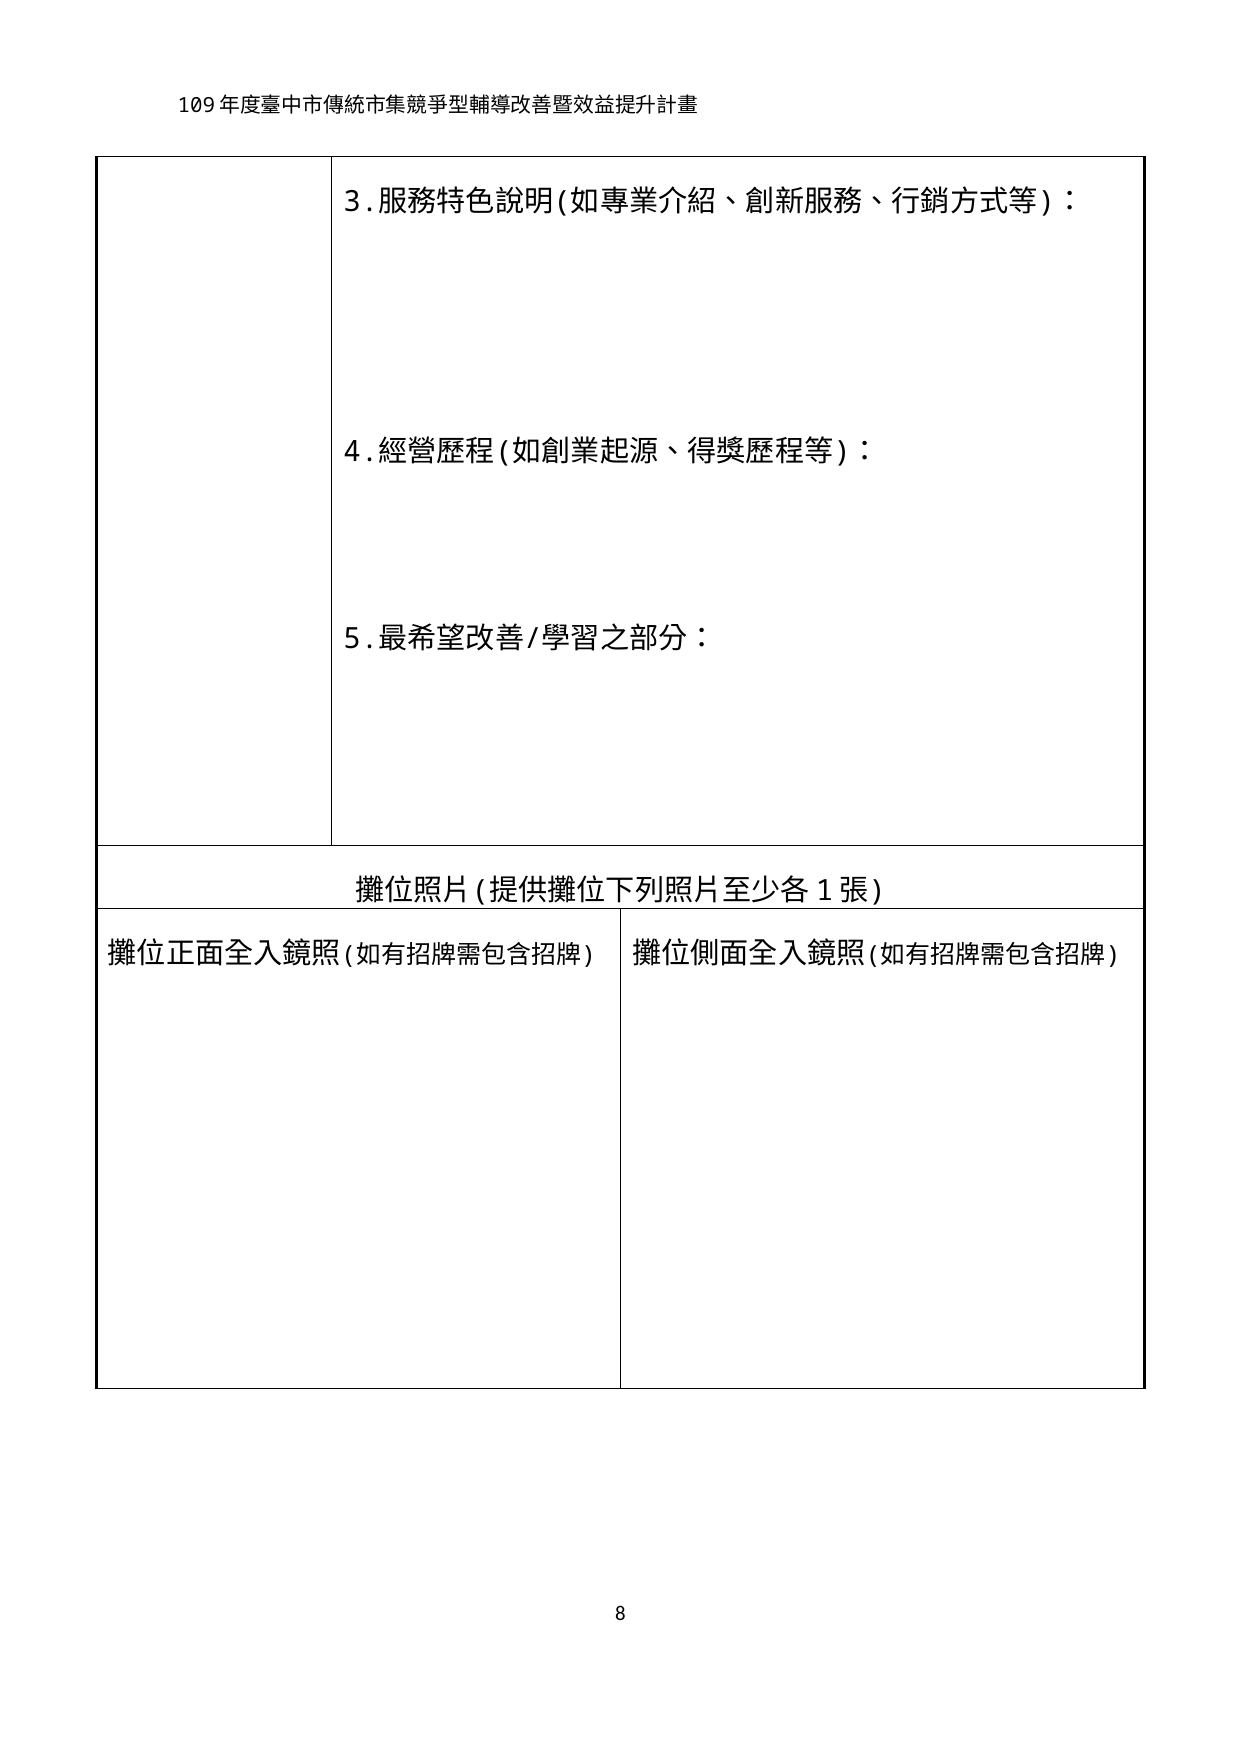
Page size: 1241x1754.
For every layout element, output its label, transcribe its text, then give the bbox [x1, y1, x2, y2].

table_cell 攤位正面全入鏡照(如有招牌需包含招牌) [98, 909, 620, 1388]
table_cell 攤位照片(提供攤位下列照片至少各1張) [98, 846, 1143, 908]
table_cell 3.服務特色說明(如專業介紹、創新服務、行銷方式等)： 4.經營歷程(如創業起源、得獎歷程等)： 5.最希望改善/學習之部分： [332, 157, 1143, 845]
table_cell 攤位側面全入鏡照(如有招牌需包含招牌) [621, 909, 1143, 1388]
table_cell [98, 157, 331, 845]
